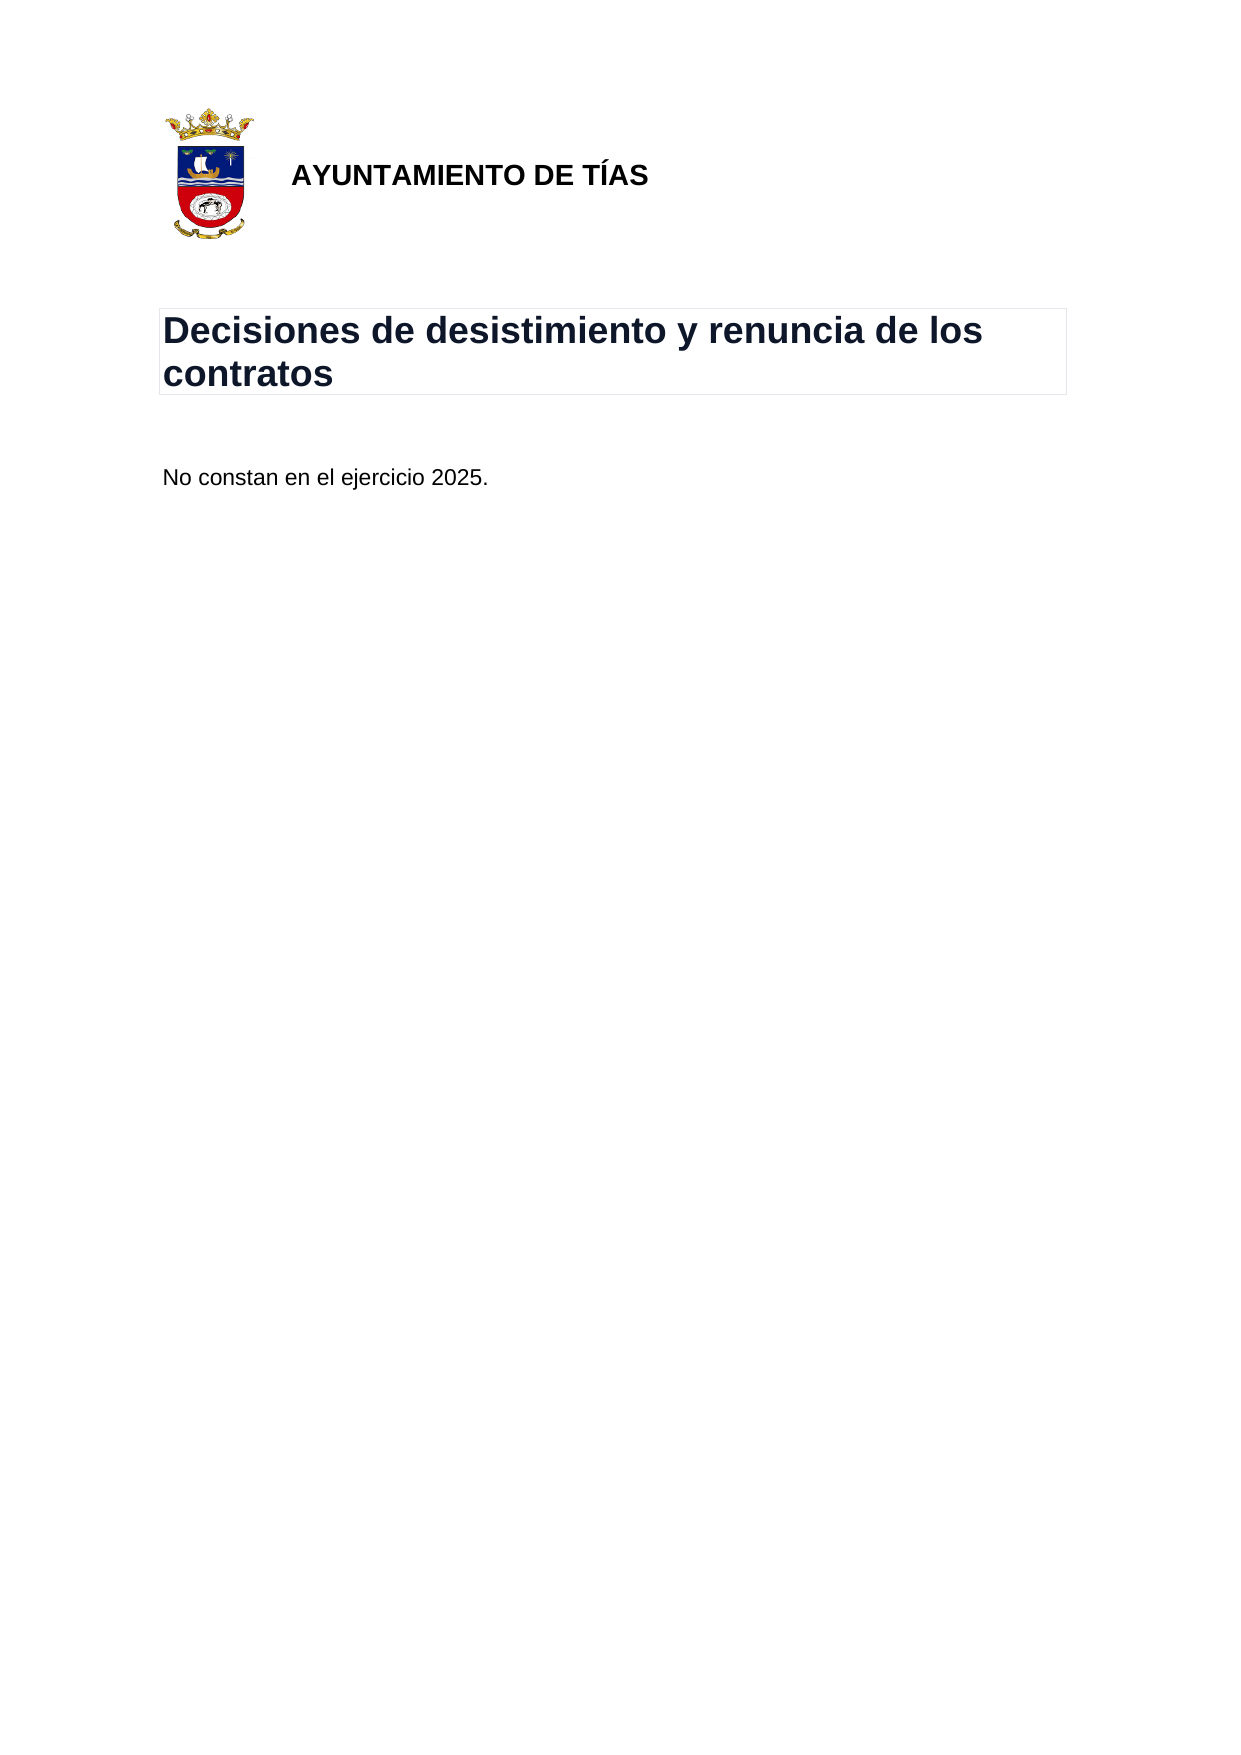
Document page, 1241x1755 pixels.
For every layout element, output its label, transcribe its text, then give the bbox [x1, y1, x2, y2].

text No constan en el ejercicio 2025. [162, 464, 1078, 490]
text AYUNTAMIENTO DE TÍAS [291, 158, 1078, 191]
text Decisiones de desistimiento y renuncia de los contratos [163, 309, 985, 394]
